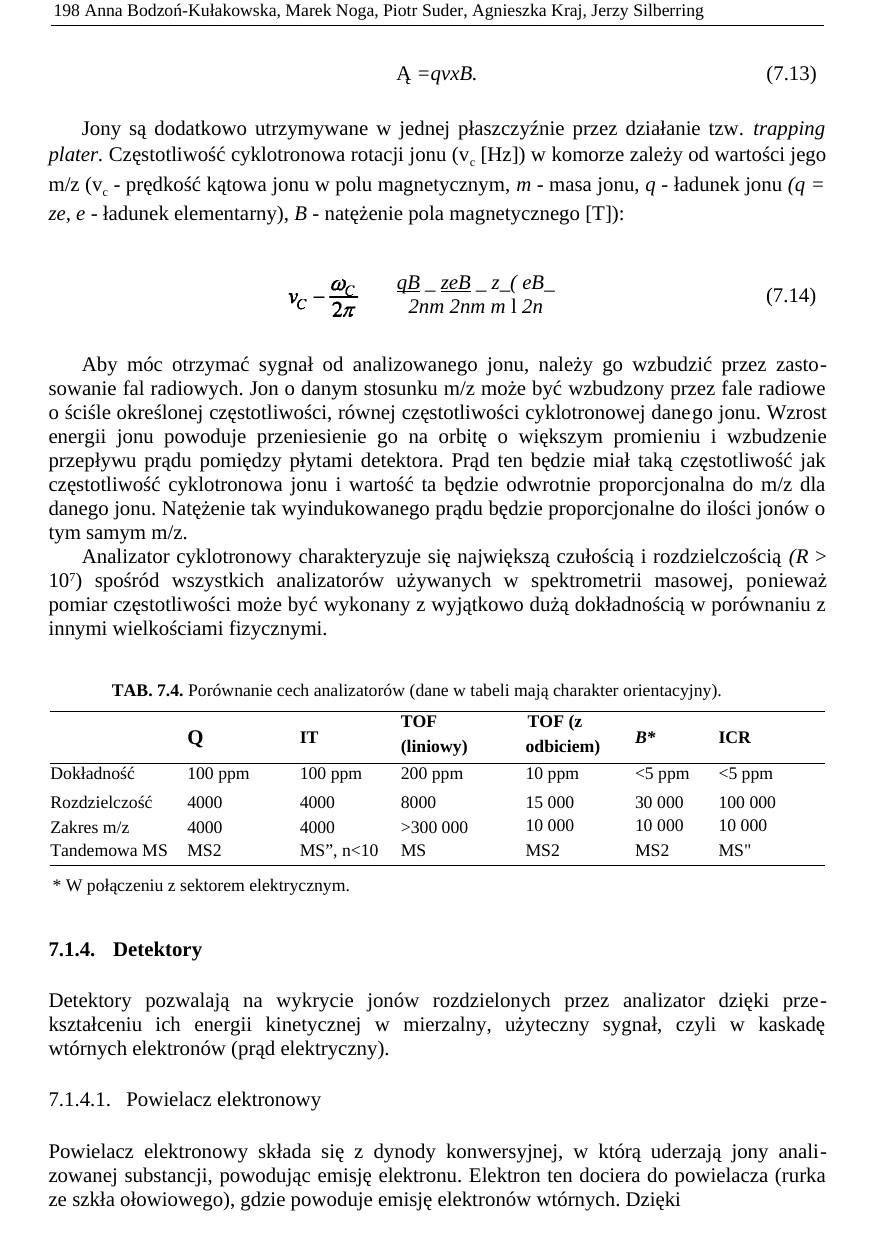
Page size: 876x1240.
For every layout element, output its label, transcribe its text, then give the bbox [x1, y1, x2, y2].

text 2nm 2nm m l 2n [377, 294, 576, 318]
table_cell 10 000 [718, 815, 825, 839]
table_cell 100 ppm [187, 764, 283, 791]
table_cell 100 ppm [283, 764, 401, 791]
text qB _ zeB _ z_( eB_ [377, 270, 576, 294]
text 198 Anna Bodzoń-Kułakowska, Marek Noga, Piotr Suder, Agnieszka Kraj, Jerzy Silberring [53, 0, 769, 20]
table_header B* [635, 712, 718, 763]
table_cell MS" [718, 840, 825, 865]
subtitle 7.1.4. Detektory [48, 937, 827, 961]
text (7.13) [766, 61, 824, 85]
table_cell MS [401, 840, 507, 865]
table_cell >300 000 [401, 815, 507, 839]
table_cell MS2 [187, 840, 283, 865]
table_cell 4000 [283, 791, 401, 814]
text TAB. 7.4. Porównanie cech analizatorów (dane w tabeli mają charakter orientacyjny). [112, 680, 763, 700]
table_cell Tandemowa MS [50, 840, 187, 865]
list Powielacz elektronowy [48, 1087, 827, 1111]
text Ą =qvxB. [385, 61, 490, 84]
table_header ICR [718, 712, 825, 763]
table_cell 10 000 [507, 815, 635, 839]
text Analizator cyklotronowy charakteryzuje się największą czułością i rozdzielczością (R > 107) spośród wszystkich analizatorów używanych w spektrometrii masowej, po­nieważ pomiar częstotliwości może być wykonany z wyjątkowo dużą dokładnością w porównaniu z innymi wielkościami fizycznymi. [48, 544, 827, 640]
table_cell 15 000 [507, 791, 635, 814]
text (7.14) [766, 282, 824, 307]
table_cell 10 000 [635, 815, 718, 839]
table_cell <5 ppm [635, 764, 718, 791]
text Powielacz elektronowy składa się z dynody konwersyjnej, w którą uderzają jony anali­zowanej substancji, powodując emisję elektronu. Elektron ten dociera do powielacza (rurka ze szkła ołowiowego), gdzie powoduje emisję elektronów wtórnych. Dzięki [48, 1138, 827, 1211]
table_cell 10 ppm [507, 764, 635, 791]
text * W połączeniu z sektorem elektrycznym. [52, 875, 372, 895]
table_header TOF (liniowy) [401, 712, 507, 763]
table_header TOF (z odbiciem) [507, 712, 635, 763]
table_cell 30 000 [635, 791, 718, 814]
text Detektory pozwalają na wykrycie jonów rozdzielonych przez analizator dzięki prze­kształceniu ich energii kinetycznej w mierzalny, użyteczny sygnał, czyli w kaskadę wtórnych elektronów (prąd elektryczny). [48, 988, 827, 1060]
table_cell <5 ppm [718, 764, 825, 791]
table_header Q [187, 712, 283, 763]
table_cell Dokładność [50, 764, 187, 791]
table_cell Zakres m/z [50, 815, 187, 839]
table_cell MS2 [635, 840, 718, 865]
table_cell 4000 [187, 815, 283, 839]
table_cell Rozdzielczość [50, 791, 187, 814]
text Aby móc otrzymać sygnał od analizowanego jonu, należy go wzbudzić przez zasto­sowanie fal radiowych. Jon o danym stosunku m/z może być wzbudzony przez fale radiowe o ściśle określonej częstotliwości, równej częstotliwości cyklotronowej dane­go jonu. Wzrost energii jonu powoduje przeniesienie go na orbitę o większym promie­niu i wzbudzenie przepływu prądu pomiędzy płytami detektora. Prąd ten będzie miał taką częstotliwość jak częstotliwość cyklotronowa jonu i wartość ta będzie odwrotnie proporcjonalna do m/z dla danego jonu. Natężenie tak wyindukowanego prądu będzie proporcjonalne do ilości jonów o tym samym m/z. [48, 351, 827, 544]
table_cell 4000 [283, 815, 401, 839]
table_cell 100 000 [718, 791, 825, 814]
text Jony są dodatkowo utrzymywane w jednej płaszczyźnie przez działanie tzw. trap­ping plater. Częstotliwość cyklotronowa rotacji jonu (vc [Hz]) w komorze zależy od wartości jego m/z (vc - prędkość kątowa jonu w polu magnetycznym, m - masa jonu, q - ładunek jonu (q = ze, e - ładunek elementarny), B - natężenie pola magnetycznego [T]): [48, 116, 827, 225]
table_cell 200 ppm [401, 764, 507, 791]
table_header IT [283, 712, 401, 763]
table_cell 8000 [401, 791, 507, 814]
picture [288, 279, 359, 317]
table_cell 4000 [187, 791, 283, 814]
table_header [50, 712, 187, 763]
table_cell MS”, n<10 [283, 840, 401, 865]
table_cell MS2 [507, 840, 635, 865]
